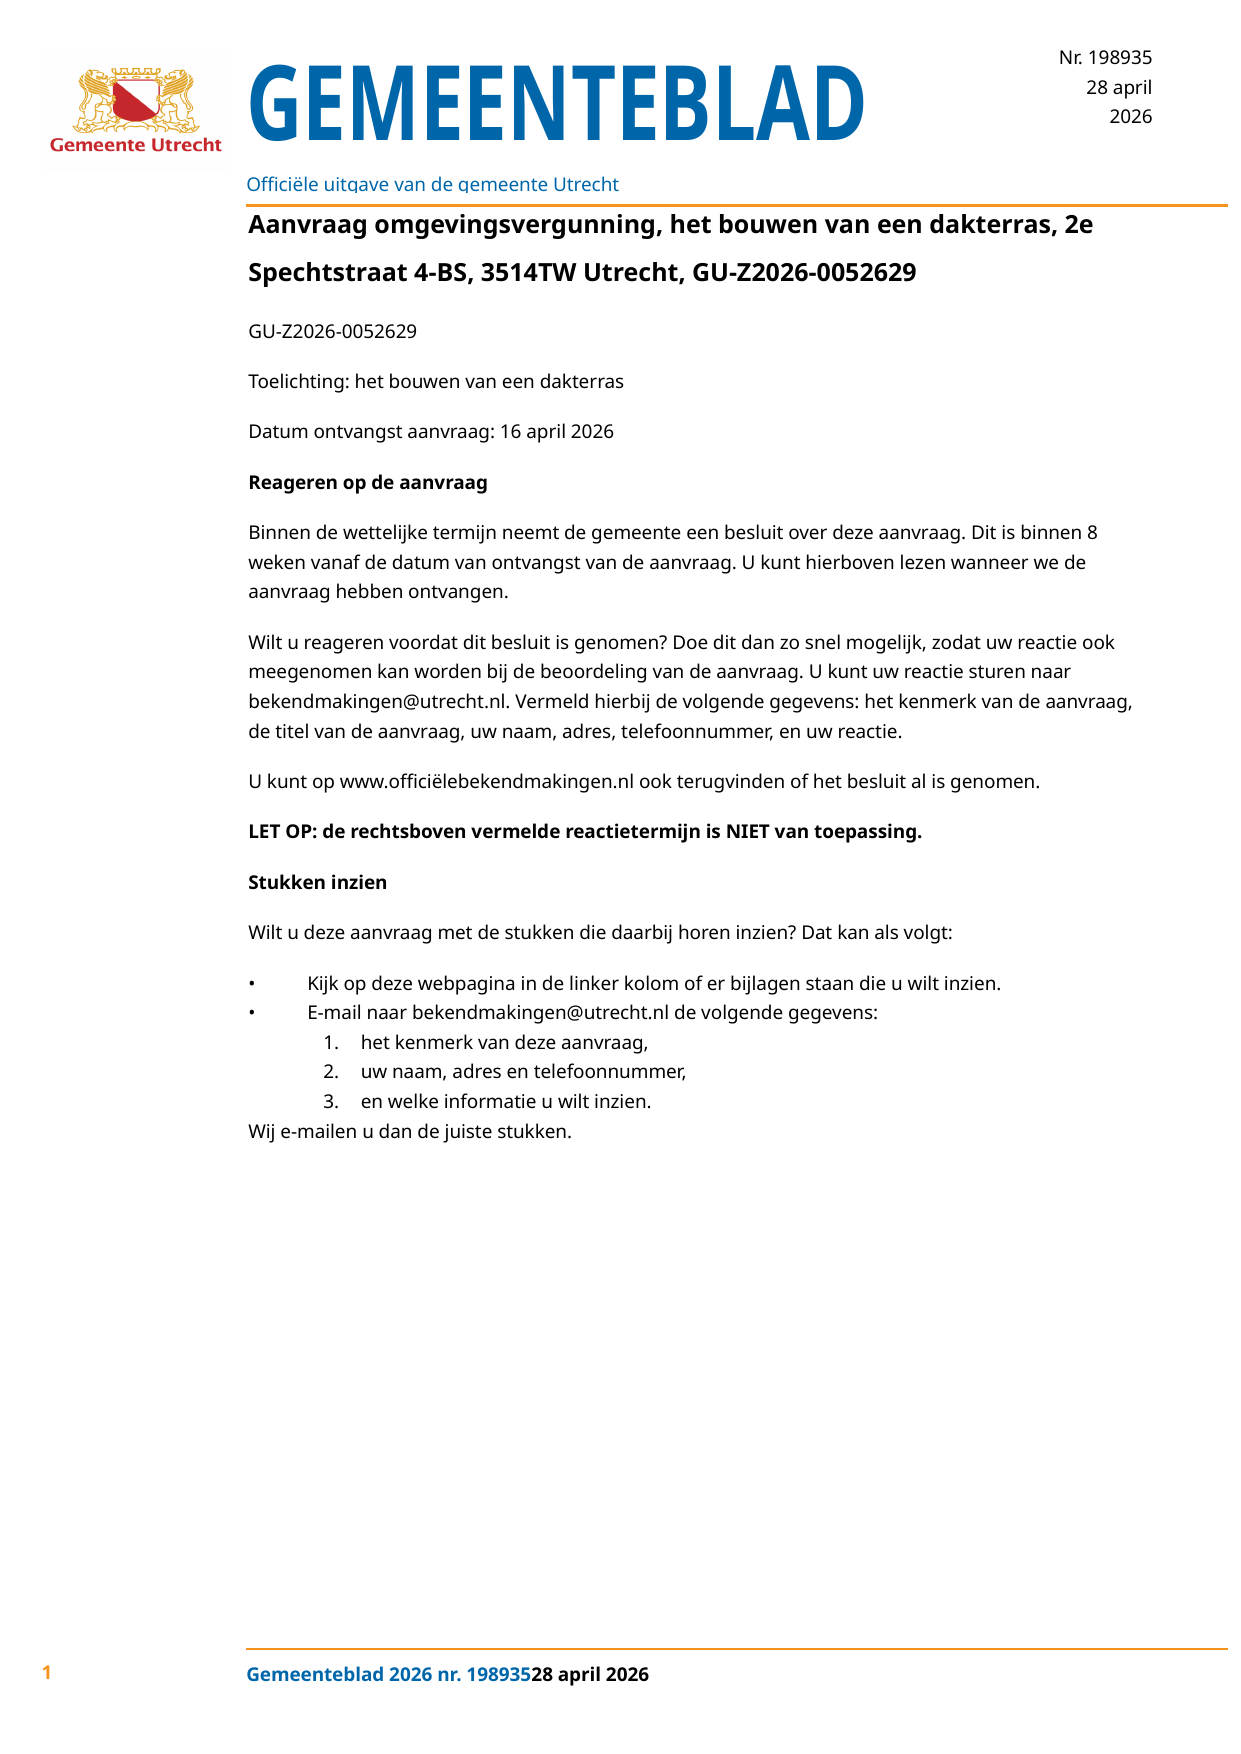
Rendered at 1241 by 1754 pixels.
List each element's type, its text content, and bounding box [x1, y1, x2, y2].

text Toelichting: het bouwen van een dakterras [248, 368, 1152, 394]
text Stukken inzien [248, 869, 1152, 895]
text Wilt u deze aanvraag met de stukken die daarbij horen inzien? Dat kan als volgt: [248, 919, 1152, 945]
list Kijk op deze webpagina in de linker kolom of er bijlagen staan die u wilt inzien. [248, 970, 1152, 996]
list en welke informatie u wilt inzien. [323, 1088, 1152, 1114]
text U kunt op www.officiëlebekendmakingen.nl ook terugvinden of het besluit al is genomen. [248, 768, 1152, 794]
list uw naam, adres en telefoonnummer, [323, 1059, 1152, 1084]
picture [41, 47, 231, 172]
list E-mail naar bekendmakingen@utrecht.nl de volgende gegevens: [248, 999, 1152, 1025]
text Reageren op de aanvraag [248, 469, 1152, 495]
text Binnen de wettelijke termijn neemt de gemeente een besluit over deze aanvraag. Dit is binnen 8 weken vanaf de datum van ontvangst van de aanvraag. U kunt hierboven lezen wanneer we de aanvraag hebben ontvangen. [248, 519, 1152, 604]
text Datum ontvangst aanvraag: 16 april 2026 [248, 419, 1152, 444]
text LET OP: de rechtsboven vermelde reactietermijn is NIET van toepassing. [248, 819, 1152, 844]
text Aanvraag omgevingsvergunning, het bouwen van een dakterras, 2e Spechtstraat 4-BS, 3514TW Utrecht, GU-Z2026-0052629 [248, 207, 1152, 288]
text Wij e-mailen u dan de juiste stukken. [248, 1118, 1152, 1144]
text GU-Z2026-0052629 [248, 318, 1152, 344]
text Wilt u reageren voordat dit besluit is genomen? Doe dit dan zo snel mogelijk, zodat uw reactie ook meegenomen kan worden bij de beoordeling van de aanvraag. U kunt uw reactie sturen naar bekendmakingen@utrecht.nl. Vermeld hierbij de volgende gegevens: het kenmerk van de aanvraag, de titel van de aanvraag, uw naam, adres, telefoonnummer, en uw reactie. [248, 629, 1152, 744]
list het kenmerk van deze aanvraag, [323, 1029, 1152, 1055]
